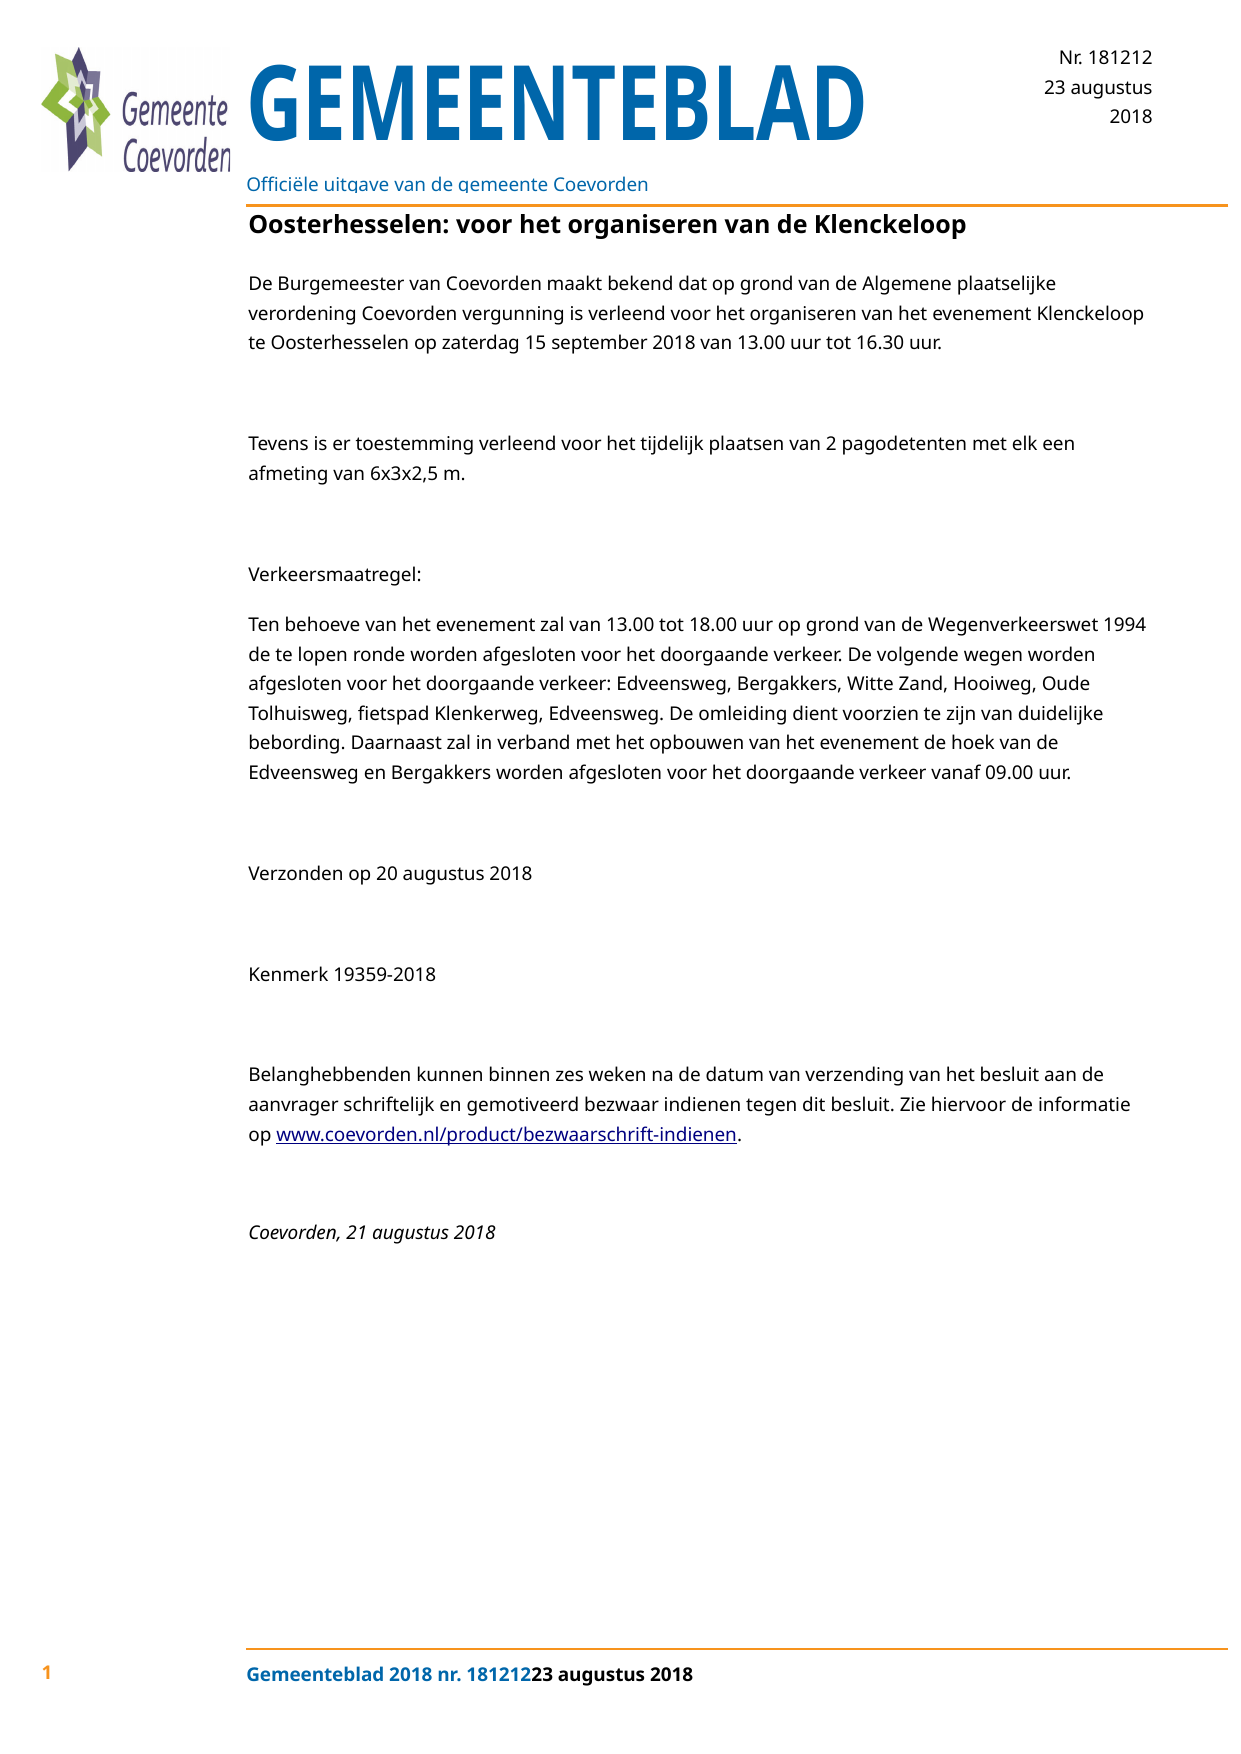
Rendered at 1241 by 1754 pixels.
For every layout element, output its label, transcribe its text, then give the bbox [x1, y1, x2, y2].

text Belanghebbenden kunnen binnen zes weken na de datum van verzending van het besluit aan de aanvrager schriftelijk en gemotiveerd bezwaar indienen tegen dit besluit. Zie hiervoor de informatie op www.coevorden.nl/product/bezwaarschrift-indienen. [248, 1062, 1152, 1146]
text Verzonden op 20 augustus 2018 [248, 860, 1152, 886]
text Ten behoeve van het evenement zal van 13.00 tot 18.00 uur op grond van de Wegenverkeerswet 1994 de te lopen ronde worden afgesloten voor het doorgaande verkeer. De volgende wegen worden afgesloten voor het doorgaande verkeer: Edveensweg, Bergakkers, Witte Zand, Hooiweg, Oude Tolhuisweg, fietspad Klenkerweg, Edveensweg. De omleiding dient voorzien te zijn van duidelijke bebording. Daarnaast zal in verband met het opbouwen van het evenement de hoek van de Edveensweg en Bergakkers worden afgesloten voor het doorgaande verkeer vanaf 09.00 uur. [248, 611, 1152, 785]
text Oosterhesselen: voor het organiseren van de Klenckeloop [248, 207, 1152, 241]
text Kenmerk 19359-2018 [248, 961, 1152, 986]
text Tevens is er toestemming verleend voor het tijdelijk plaatsen van 2 pagodetenten met elk een afmeting van 6x3x2,5 m. [248, 430, 1152, 486]
text Verkeersmaatregel: [248, 561, 1152, 586]
text De Burgemeester van Coevorden maakt bekend dat op grond van de Algemene plaatselijke verordening Coevorden vergunning is verleend voor het organiseren van het evenement Klenckeloop te Oosterhesselen op zaterdag 15 september 2018 van 13.00 uur tot 16.30 uur. [248, 270, 1152, 355]
picture [41, 47, 231, 172]
text Coevorden, 21 augustus 2018 [248, 1219, 1152, 1245]
